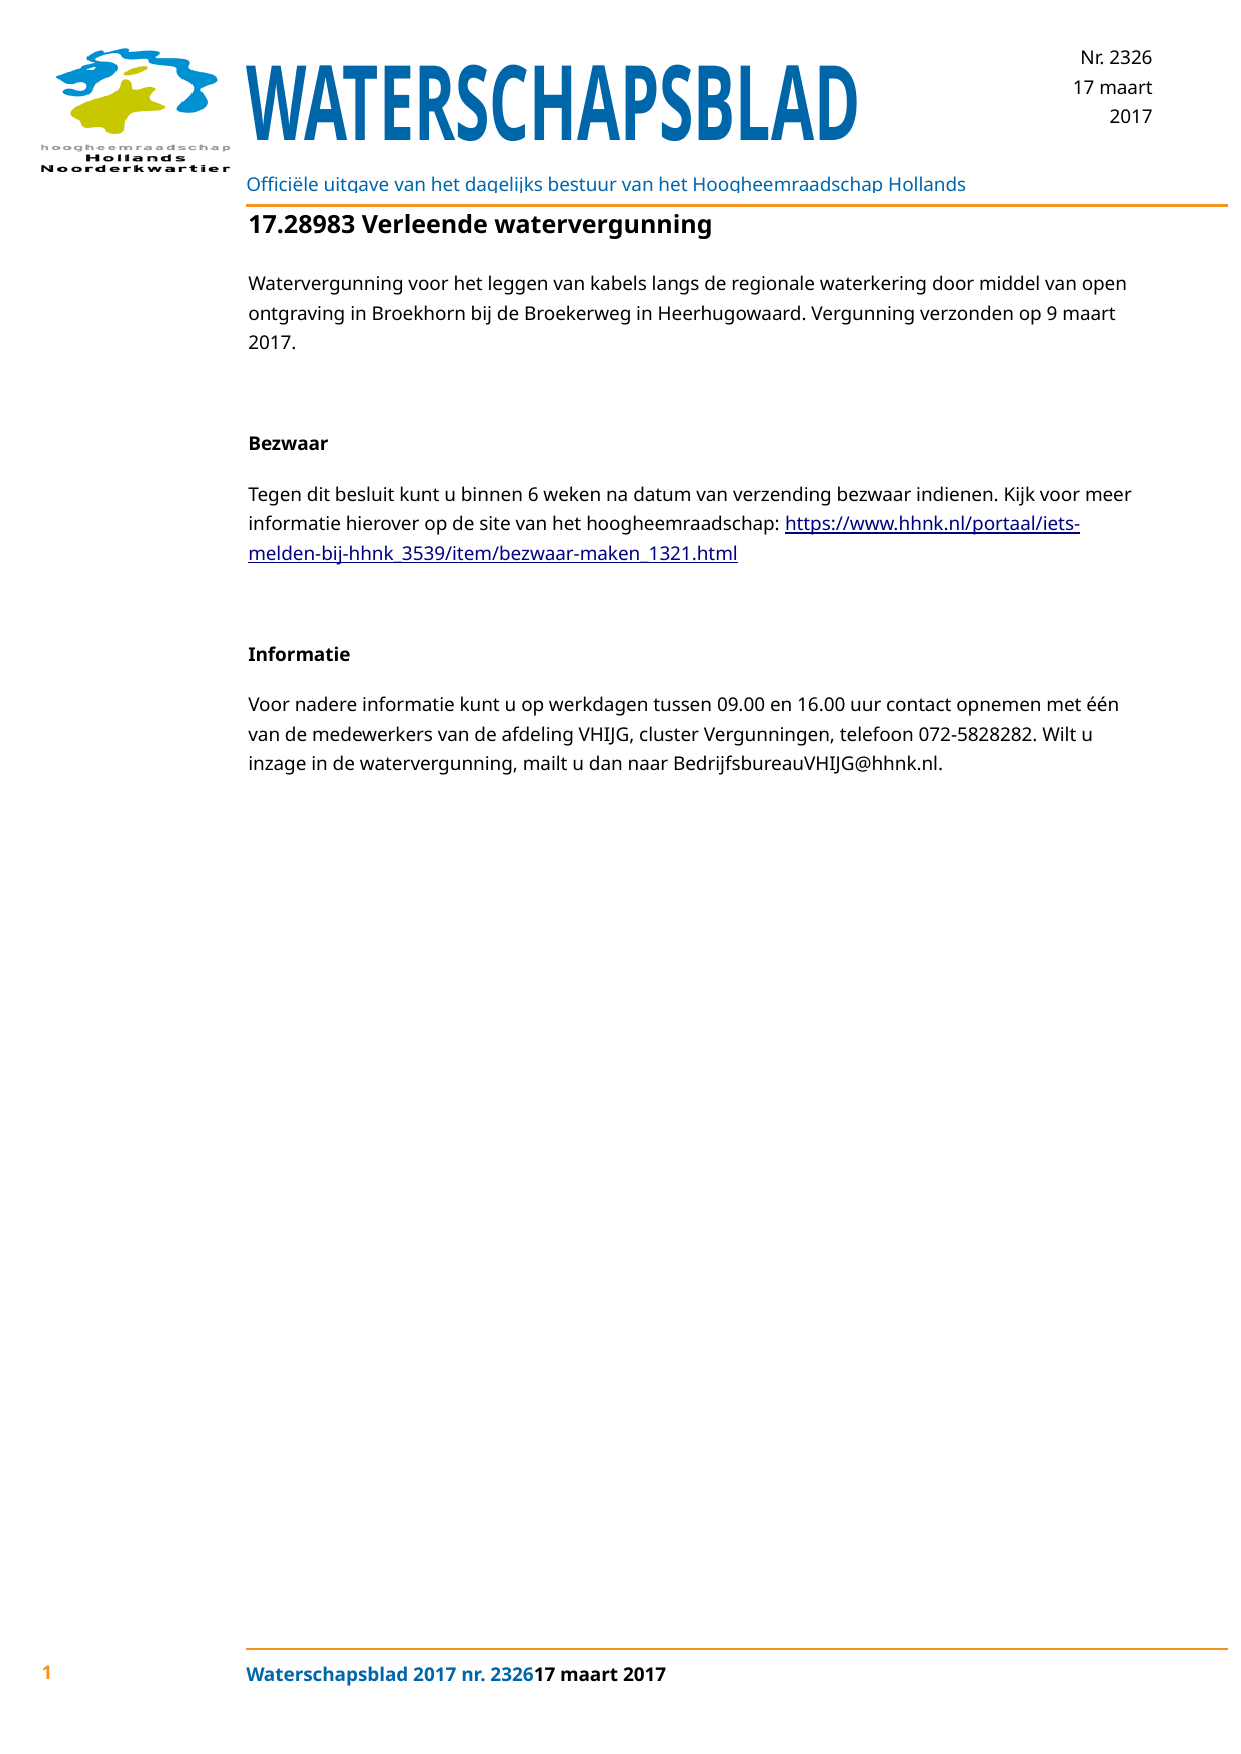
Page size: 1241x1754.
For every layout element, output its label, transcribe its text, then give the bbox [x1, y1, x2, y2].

picture [41, 47, 231, 172]
text Watervergunning voor het leggen van kabels langs de regionale waterkering door middel van open ontgraving in Broekhorn bij de Broekerweg in Heerhugowaard. Vergunning verzonden op 9 maart 2017. [248, 270, 1152, 355]
text 17.28983 Verleende watervergunning [248, 207, 1152, 241]
text Voor nadere informatie kunt u op werkdagen tussen 09.00 en 16.00 uur contact opnemen met één van de medewerkers van de afdeling VHIJG, cluster Vergunningen, telefoon 072-5828282. Wilt u inzage in de watervergunning, mailt u dan naar BedrijfsbureauVHIJG@hhnk.nl. [248, 691, 1152, 776]
text Informatie [248, 641, 1152, 666]
text Tegen dit besluit kunt u binnen 6 weken na datum van verzending bezwaar indienen. Kijk voor meer informatie hierover op de site van het hoogheemraadschap: https://www.hhnk.nl/portaal/iets-melden-bij-hhnk_3539/item/bezwaar-maken_1321.html [248, 481, 1152, 566]
text Bezwaar [248, 430, 1152, 456]
